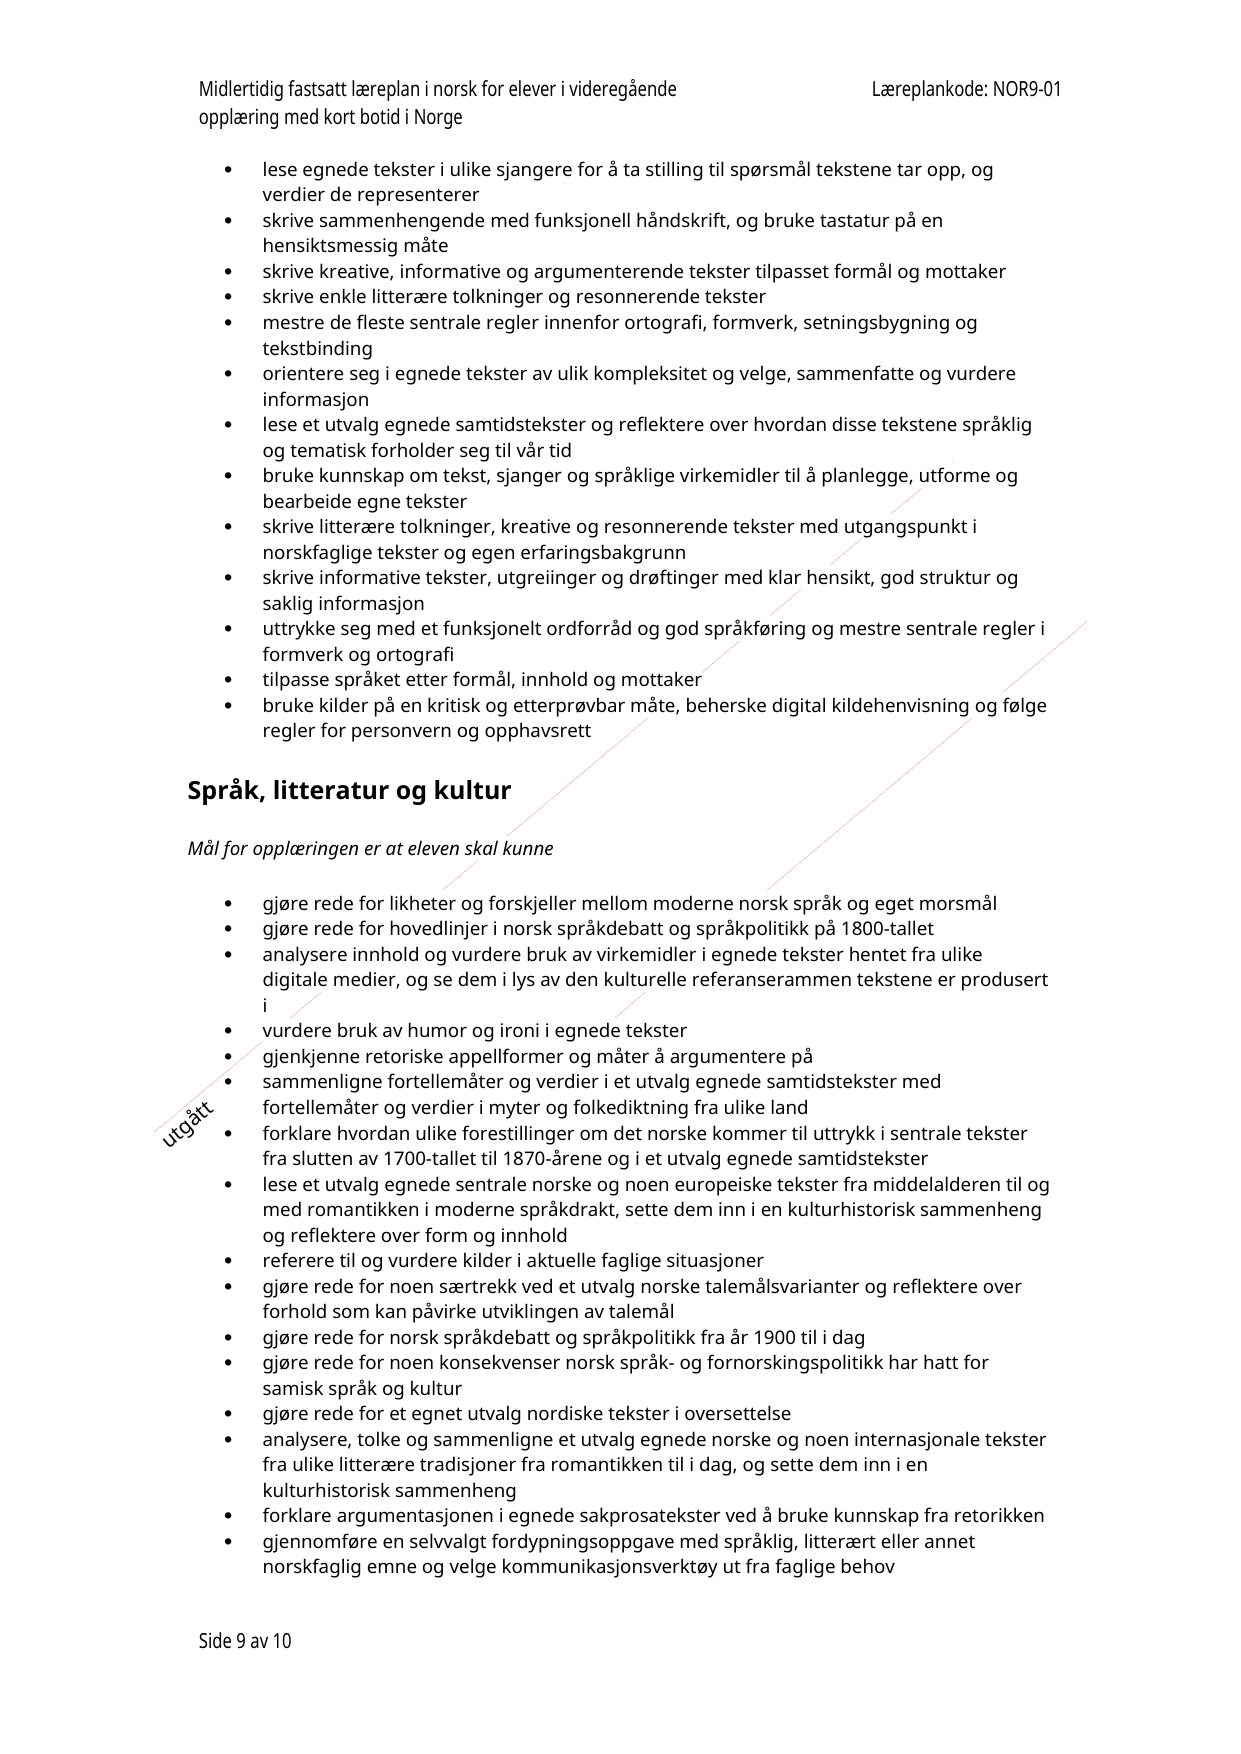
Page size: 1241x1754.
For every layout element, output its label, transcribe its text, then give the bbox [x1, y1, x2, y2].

list skrive enkle litterære tolkninger og resonnerende tekster [767, 284, 1053, 309]
list mestre de fleste sentrale regler innenfor ortografi, formverk, setningsbygning og tekstbinding [225, 309, 263, 360]
list skrive litterære tolkninger, kreative og resonnerende tekster med utgangspunkt i norskfaglige tekster og egen erfaringsbakgrunn [225, 513, 890, 564]
subtitle Språk, litteratur og kultur [869, 772, 1053, 806]
subtitle Språk, litteratur og kultur [512, 772, 581, 806]
list gjennomføre en selvvalgt fordypningsoppgave med språklig, litterært eller annet norskfaglig emne og velge kommunikasjonsverktøy ut fra faglige behov [895, 1528, 1053, 1579]
list uttrykke seg med et funksjonelt ordforråd og god språkføring og mestre sentrale regler i formverk og ortografi [710, 616, 1053, 667]
list skrive informative tekster, utgreiinger og drøftinger med klar hensikt, god struktur og saklig informasjon [425, 590, 798, 616]
list sammenligne fortellemåter og verdier i et utvalg egnede samtidstekster med fortellemåter og verdier i myter og folkediktning fra ulike land [809, 1069, 1053, 1120]
list analysere innhold og vurdere bruk av virkemidler i egnede tekster hentet fra ulike digitale medier, og se dem i lys av den kulturelle referanserammen tekstene er produsert i [292, 992, 644, 1018]
list orientere seg i egnede tekster av ulik kompleksitet og velge, sammenfatte og vurdere informasjon [369, 360, 1053, 411]
subtitle Språk, litteratur og kultur [544, 772, 906, 806]
list vurdere bruk av humor og ironi i egnede tekster [687, 1018, 1053, 1043]
list referere til og vurdere kilder i aktuelle faglige situasjoner [225, 1247, 340, 1273]
list gjøre rede for noen særtrekk ved et utvalg norske talemålsvarianter og reflektere over forhold som kan påvirke utviklingen av talemål [225, 1273, 1053, 1324]
list skrive litterære tolkninger, kreative og resonnerende tekster med utgangspunkt i norskfaglige tekster og egen erfaringsbakgrunn [687, 539, 859, 564]
list analysere, tolke og sammenligne et utvalg egnede norske og noen internasjonale tekster fra ulike litterære tradisjoner fra romantikken til i dag, og sette dem inn i en kulturhistorisk sammenheng [517, 1426, 1053, 1503]
list referere til og vurdere kilder i aktuelle faglige situasjoner [342, 1247, 1053, 1273]
list mestre de fleste sentrale regler innenfor ortografi, formverk, setningsbygning og tekstbinding [373, 309, 1053, 360]
list skrive sammenhengende med funksjonell håndskrift, og bruke tastatur på en hensiktsmessig måte [225, 207, 263, 258]
list skrive litterære tolkninger, kreative og resonnerende tekster med utgangspunkt i norskfaglige tekster og egen erfaringsbakgrunn [833, 513, 1053, 564]
list bruke kilder på en kritisk og etterprøvbar måte, beherske digital kildehenvisning og følge regler for personvern og opphavsrett [619, 718, 970, 743]
list gjøre rede for hovedlinjer i norsk språkdebatt og språkpolitikk på 1800-tallet [934, 916, 1053, 941]
list vurdere bruk av humor og ironi i egnede tekster [225, 1018, 263, 1043]
list gjøre rede for noen konsekvenser norsk språk- og fornorskingspolitikk har hatt for samisk språk og kultur [225, 1349, 1053, 1401]
list analysere innhold og vurdere bruk av virkemidler i egnede tekster hentet fra ulike digitale medier, og se dem i lys av den kulturelle referanserammen tekstene er produsert i [616, 941, 1053, 1018]
list uttrykke seg med et funksjonelt ordforråd og god språkføring og mestre sentrale regler i formverk og ortografi [454, 641, 738, 667]
list forklare hvordan ulike forestillinger om det norske kommer til uttrykk i sentrale tekster fra slutten av 1700-tallet til 1870-årene og i et utvalg egnede samtidstekster [928, 1120, 1053, 1171]
list lese et utvalg egnede sentrale norske og noen europeiske tekster fra middelalderen til og med romantikken i moderne språkdrakt, sette dem inn i en kulturhistorisk sammenheng og reflektere over form og innhold [568, 1171, 1053, 1247]
list gjøre rede for et egnet utvalg nordiske tekster i oversettelse [792, 1401, 1053, 1426]
text Mål for opplæringen er at eleven skal kunne [803, 836, 1053, 861]
list lese egnede tekster i ulike sjangere for å ta stilling til spørsmål tekstene tar opp, og verdier de representerer [479, 156, 1053, 207]
list lese et utvalg egnede samtidstekster og reflektere over hvordan disse tekstene språklig og tematisk forholder seg til vår tid [572, 411, 1053, 462]
list skrive informative tekster, utgreiinger og drøftinger med klar hensikt, god struktur og saklig informasjon [771, 564, 1053, 616]
list skrive sammenhengende med funksjonell håndskrift, og bruke tastatur på en hensiktsmessig måte [448, 207, 1053, 258]
list gjøre rede for norsk språkdebatt og språkpolitikk fra år 1900 til i dag [866, 1324, 1053, 1349]
list bruke kunnskap om tekst, sjanger og språklige virkemidler til å planlegge, utforme og bearbeide egne tekster [467, 488, 920, 513]
list tilpasse språket etter formål, innhold og mottaker [702, 667, 1031, 692]
text Mål for opplæringen er at eleven skal kunne [561, 836, 829, 861]
list bruke kunnskap om tekst, sjanger og språklige virkemidler til å planlegge, utforme og bearbeide egne tekster [893, 462, 1053, 513]
list bruke kunnskap om tekst, sjanger og språklige virkemidler til å planlegge, utforme og bearbeide egne tekster [225, 462, 951, 513]
list orientere seg i egnede tekster av ulik kompleksitet og velge, sammenfatte og vurdere informasjon [225, 360, 263, 411]
list gjenkjenne retoriske appellformer og måter å argumentere på [813, 1043, 1053, 1069]
list bruke kilder på en kritisk og etterprøvbar måte, beherske digital kildehenvisning og følge regler for personvern og opphavsrett [944, 692, 1053, 743]
list tilpasse språket etter formål, innhold og mottaker [1004, 667, 1053, 692]
list skrive informative tekster, utgreiinger og drøftinger med klar hensikt, god struktur og saklig informasjon [225, 564, 829, 616]
